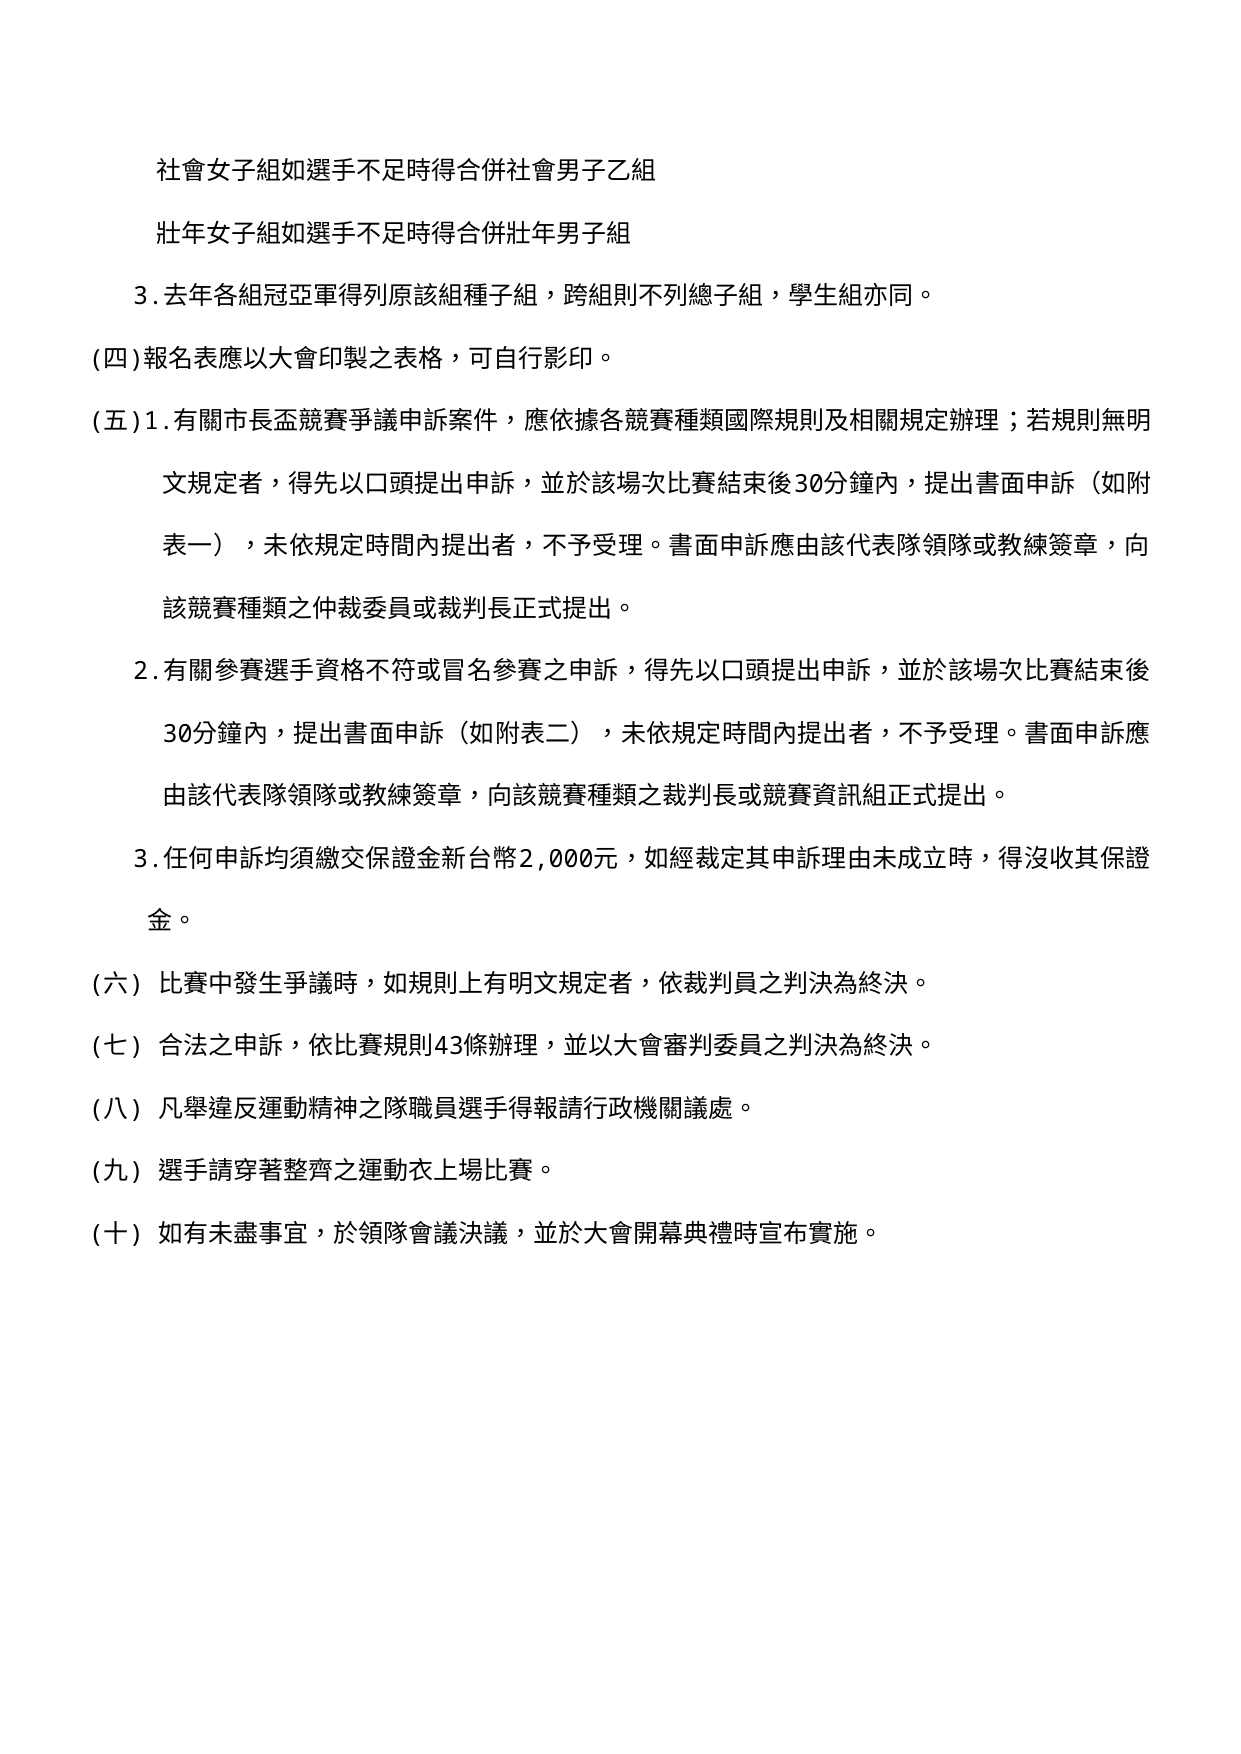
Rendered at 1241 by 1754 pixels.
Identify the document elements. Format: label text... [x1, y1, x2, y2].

text (十) 如有未盡事宜，於領隊會議決議，並於大會開幕典禮時宣布實施。 [89, 1189, 1152, 1252]
text 3.去年各組冠亞軍得列原該組種子組，跨組則不列總子組，學生組亦同。 [133, 252, 1152, 314]
text (六) 比賽中發生爭議時，如規則上有明文規定者，依裁判員之判決為終決。 [89, 939, 1152, 1002]
text 3.任何申訴均須繳交保證金新台幣2,000元，如經裁定其申訴理由未成立時，得沒收其保證金。 [133, 814, 1152, 939]
text 2.有關參賽選手資格不符或冒名參賽之申訴，得先以口頭提出申訴，並於該場次比賽結束後30分鐘內，提出書面申訴（如附表二），未依規定時間內提出者，不予受理。書面申訴應由該代表隊領隊或教練簽章，向該競賽種類之裁判長或競賽資訊組正式提出。 [133, 627, 1152, 814]
text 社會女子組如選手不足時得合併社會男子乙組 [156, 127, 1152, 189]
text 壯年女子組如選手不足時得合併壯年男子組 [156, 189, 1152, 252]
text (四)報名表應以大會印製之表格，可自行影印。 [89, 314, 1152, 377]
text (七) 合法之申訴，依比賽規則43條辦理，並以大會審判委員之判決為終決。 [89, 1002, 1152, 1064]
text (五)1.有關市長盃競賽爭議申訴案件，應依據各競賽種類國際規則及相關規定辦理；若規則無明文規定者，得先以口頭提出申訴，並於該場次比賽結束後30分鐘內，提出書面申訴（如附表一），未依規定時間內提出者，不予受理。書面申訴應由該代表隊領隊或教練簽章，向該競賽種類之仲裁委員或裁判長正式提出。 [89, 377, 1152, 627]
text (八) 凡舉違反運動精神之隊職員選手得報請行政機關議處。 [89, 1064, 1152, 1127]
text (九) 選手請穿著整齊之運動衣上場比賽。 [89, 1127, 1152, 1189]
